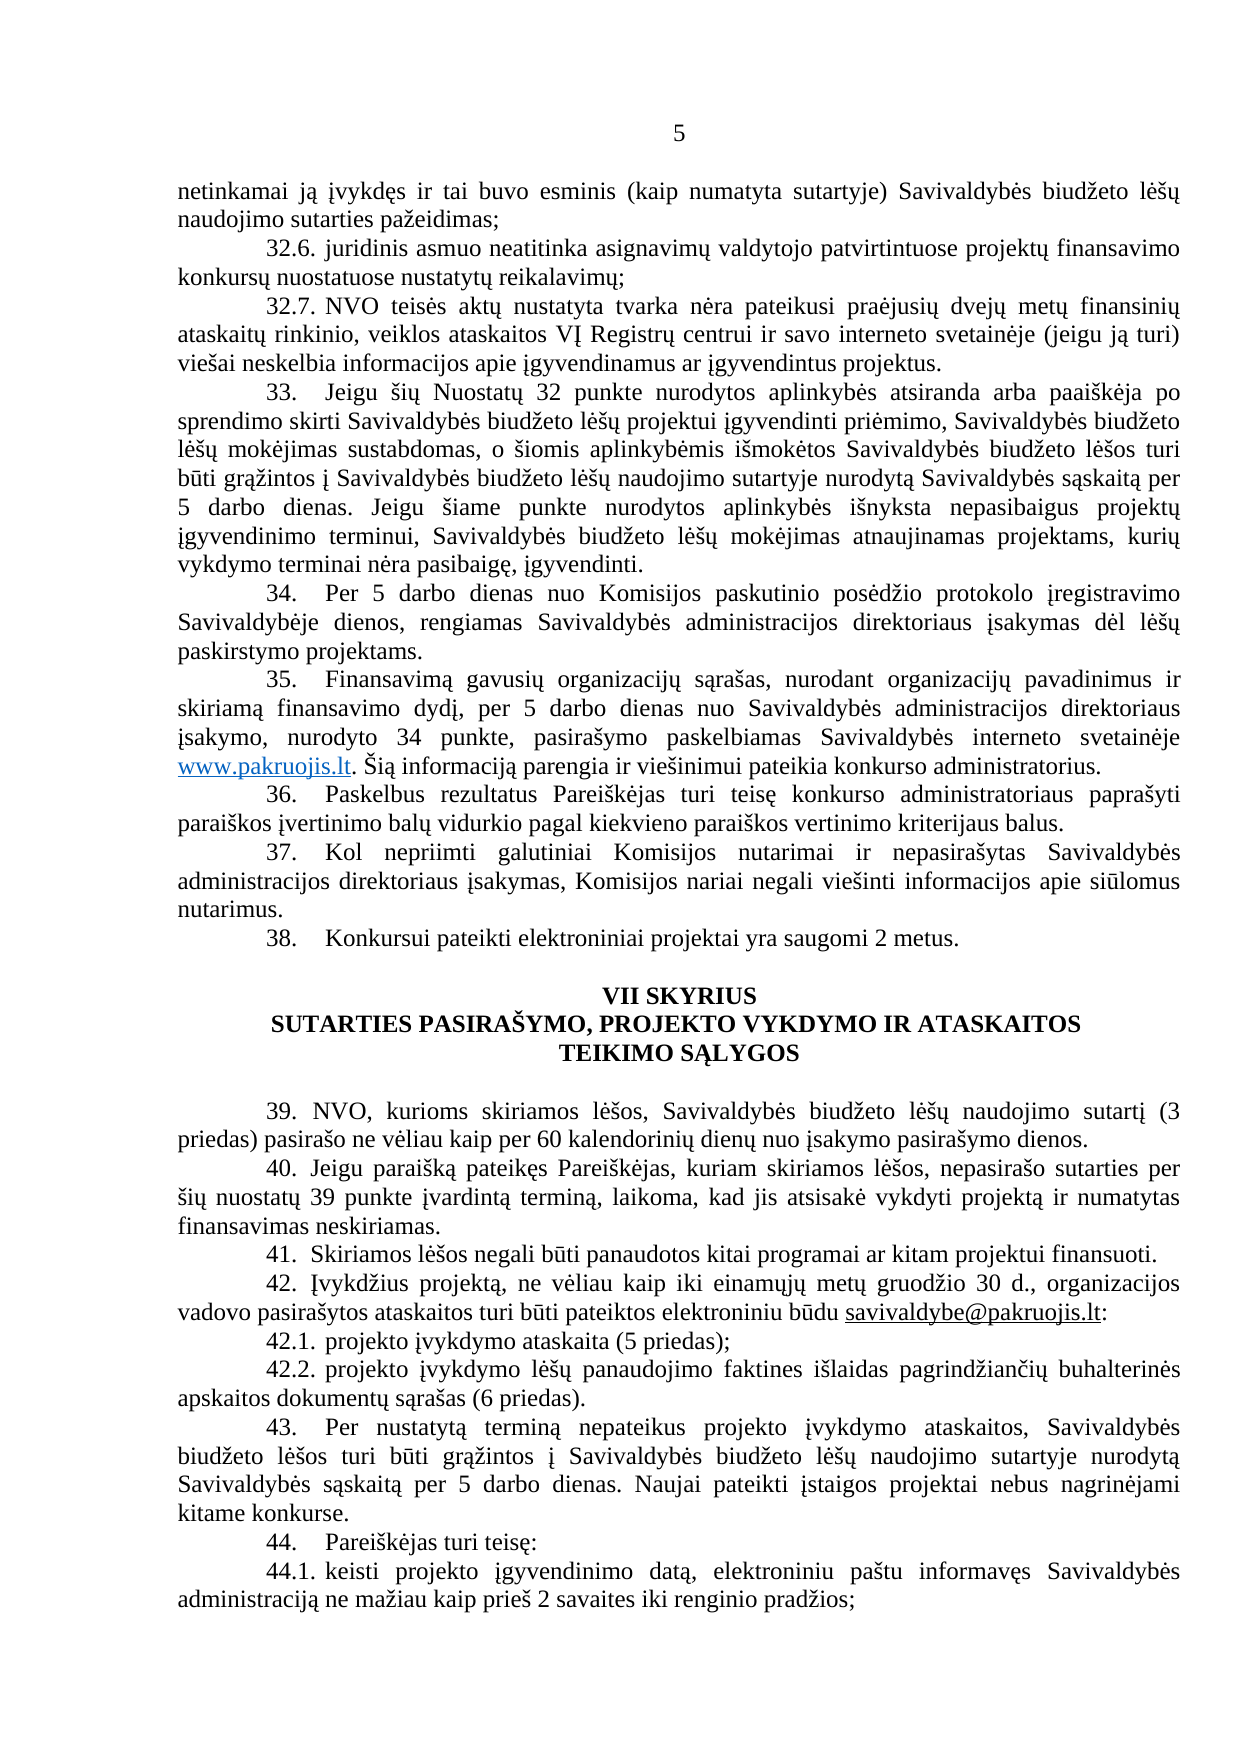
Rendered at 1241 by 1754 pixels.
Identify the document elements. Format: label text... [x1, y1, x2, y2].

text 40. Jeigu paraišką pateikęs Pareiškėjas, kuriam skiriamos lėšos, nepasirašo sutarties per šių nuostatų 39 punkte įvardintą terminą, laikoma, kad jis atsisakė vykdyti projektą ir numatytas finansavimas neskiriamas. [177, 1153, 1181, 1239]
text 33. Jeigu šių Nuostatų 32 punkte nurodytos aplinkybės atsiranda arba paaiškėja po sprendimo skirti Savivaldybės biudžeto lėšų projektui įgyvendinti priėmimo, Savivaldybės biudžeto lėšų mokėjimas sustabdomas, o šiomis aplinkybėmis išmokėtos Savivaldybės biudžeto lėšos turi būti grąžintos į Savivaldybės biudžeto lėšų naudojimo sutartyje nurodytą Savivaldybės sąskaitą per 5 darbo dienas. Jeigu šiame punkte nurodytos aplinkybės išnyksta nepasibaigus projektų įgyvendinimo terminui, Savivaldybės biudžeto lėšų mokėjimas atnaujinamas projektams, kurių vykdymo terminai nėra pasibaigę, įgyvendinti. [177, 377, 1181, 578]
text 41. Skiriamos lėšos negali būti panaudotos kitai programai ar kitam projektui finansuoti. [177, 1239, 1181, 1268]
text 42. Įvykdžius projektą, ne vėliau kaip iki einamųjų metų gruodžio 30 d., organizacijos vadovo pasirašytos ataskaitos turi būti pateiktos elektroniniu būdu savivaldybe@pakruojis.lt: [177, 1268, 1181, 1326]
text 35. Finansavimą gavusių organizacijų sąrašas, nurodant organizacijų pavadinimus ir skiriamą finansavimo dydį, per 5 darbo dienas nuo Savivaldybės administracijos direktoriaus įsakymo, nurodyto 34 punkte, pasirašymo paskelbiamas Savivaldybės interneto svetainėje www.pakruojis.lt. Šią informaciją parengia ir viešinimui pateikia konkurso administratorius. [177, 664, 1181, 779]
text 32.7. NVO teisės aktų nustatyta tvarka nėra pateikusi praėjusių dvejų metų finansinių ataskaitų rinkinio, veiklos ataskaitos VĮ Registrų centrui ir savo interneto svetainėje (jeigu ją turi) viešai neskelbia informacijos apie įgyvendinamus ar įgyvendintus projektus. [177, 291, 1181, 377]
text VII SKYRIUS [177, 981, 1181, 1009]
text 32.6. juridinis asmuo neatitinka asignavimų valdytojo patvirtintuose projektų finansavimo konkursų nuostatuose nustatytų reikalavimų; [177, 233, 1181, 291]
text 37. Kol nepriimti galutiniai Komisijos nutarimai ir nepasirašytas Savivaldybės administracijos direktoriaus įsakymas, Komisijos nariai negali viešinti informacijos apie siūlomus nutarimus. [177, 837, 1181, 923]
text 43. Per nustatytą terminą nepateikus projekto įvykdymo ataskaitos, Savivaldybės biudžeto lėšos turi būti grąžintos į Savivaldybės biudžeto lėšų naudojimo sutartyje nurodytą Savivaldybės sąskaitą per 5 darbo dienas. Naujai pateikti įstaigos projektai nebus nagrinėjami kitame konkurse. [177, 1412, 1181, 1527]
text 34. Per 5 darbo dienas nuo Komisijos paskutinio posėdžio protokolo įregistravimo Savivaldybėje dienos, rengiamas Savivaldybės administracijos direktoriaus įsakymas dėl lėšų paskirstymo projektams. [177, 578, 1181, 664]
text 44. Pareiškėjas turi teisę: [177, 1527, 1181, 1556]
text 42.1. projekto įvykdymo ataskaita (5 priedas); [177, 1326, 1181, 1354]
text TEIKIMO SĄLYGOS [177, 1038, 1181, 1067]
text 38. Konkursui pateikti elektroniniai projektai yra saugomi 2 metus. [177, 923, 1181, 952]
text 44.1. keisti projekto įgyvendinimo datą, elektroniniu paštu informavęs Savivaldybės administraciją ne mažiau kaip prieš 2 savaites iki renginio pradžios; [177, 1556, 1181, 1613]
text 36. Paskelbus rezultatus Pareiškėjas turi teisę konkurso administratoriaus paprašyti paraiškos įvertinimo balų vidurkio pagal kiekvieno paraiškos vertinimo kriterijaus balus. [177, 779, 1181, 837]
text SUTARTIES PASIRAŠYMO, PROJEKTO VYKDYMO IR ATASKAITOS [177, 1009, 1181, 1038]
text 42.2. projekto įvykdymo lėšų panaudojimo faktines išlaidas pagrindžiančių buhalterinės apskaitos dokumentų sąrašas (6 priedas). [177, 1354, 1181, 1412]
text 39. NVO, kurioms skiriamos lėšos, Savivaldybės biudžeto lėšų naudojimo sutartį (3 priedas) pasirašo ne vėliau kaip per 60 kalendorinių dienų nuo įsakymo pasirašymo dienos. [177, 1096, 1181, 1153]
text netinkamai ją įvykdęs ir tai buvo esminis (kaip numatyta sutartyje) Savivaldybės biudžeto lėšų naudojimo sutarties pažeidimas; [177, 176, 1181, 233]
